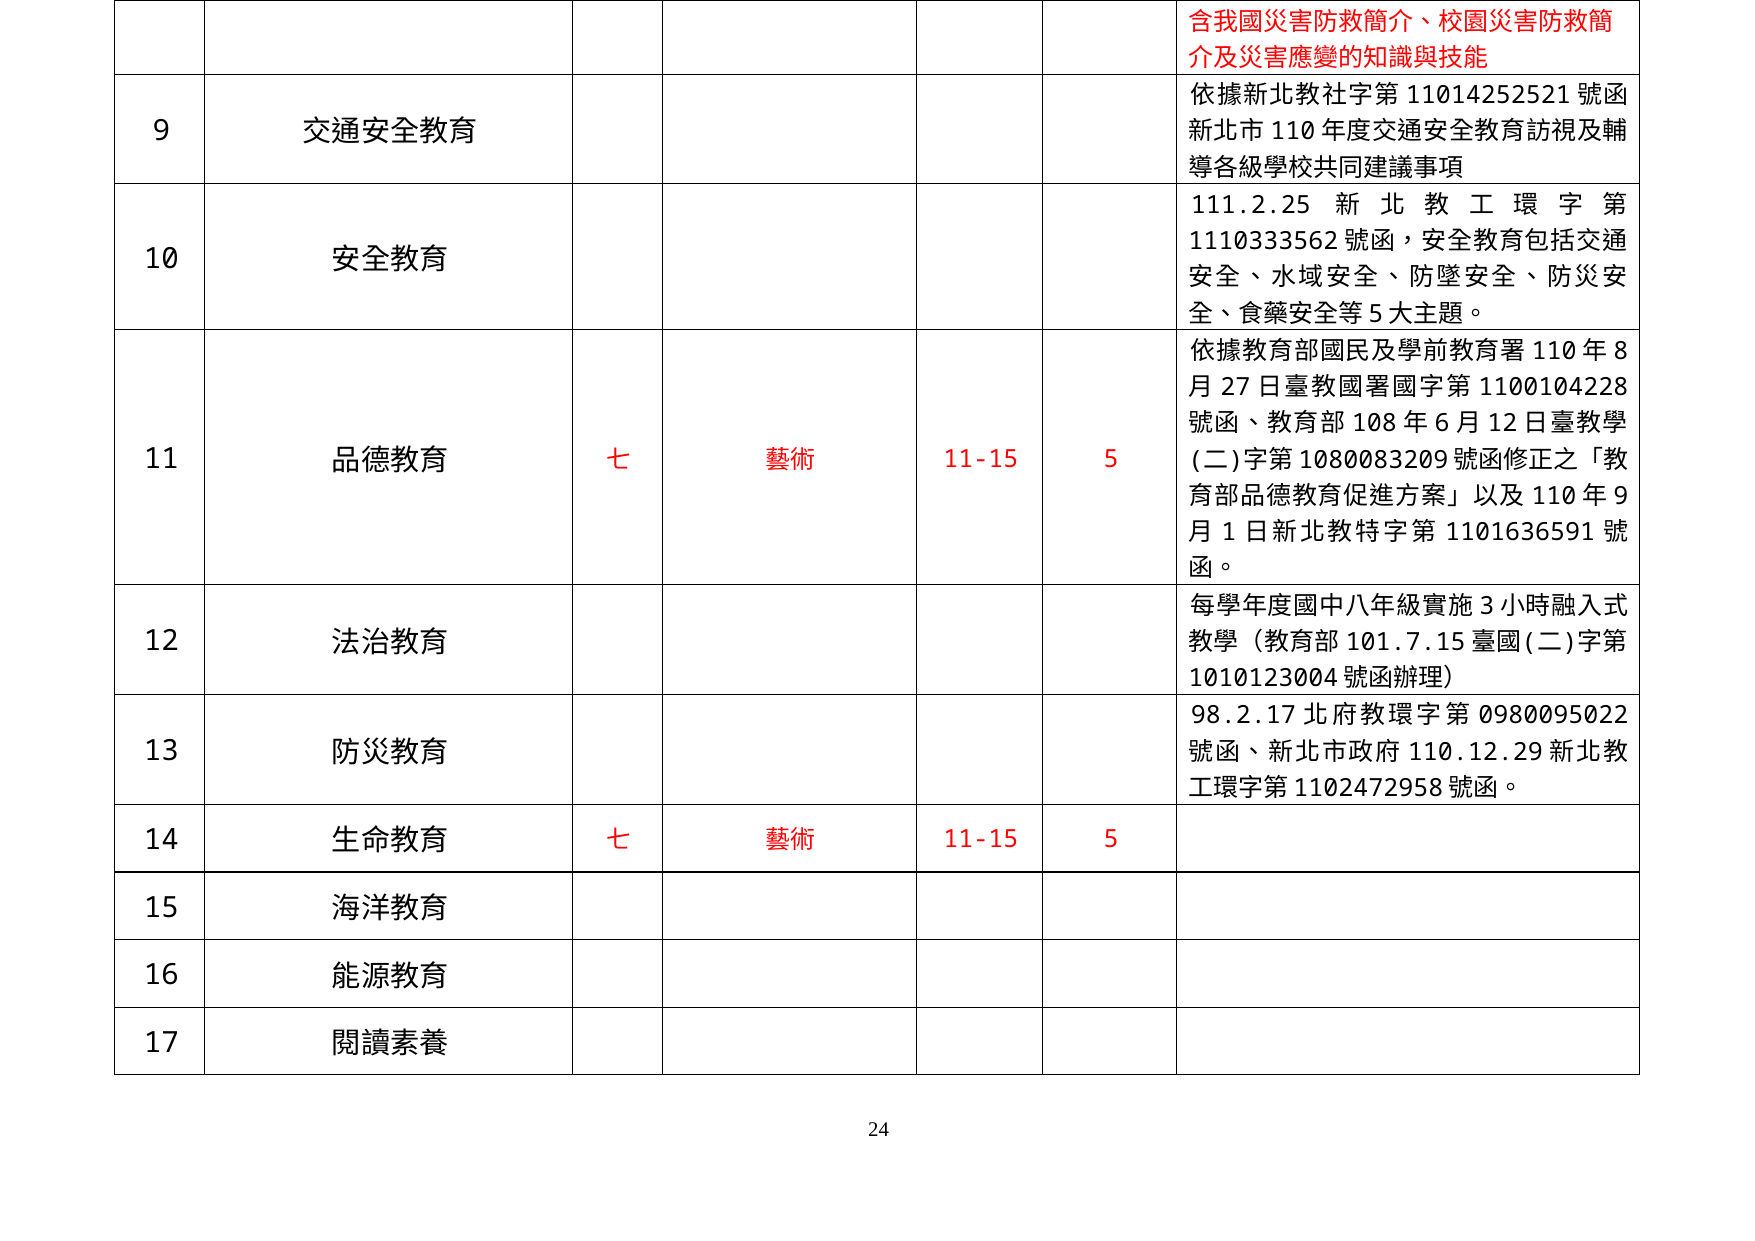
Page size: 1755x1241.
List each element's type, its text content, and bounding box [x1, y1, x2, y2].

table_cell [573, 873, 662, 939]
table_cell [573, 585, 662, 694]
table_cell [1043, 585, 1176, 694]
table_cell [573, 695, 662, 804]
table_cell 15 [115, 873, 204, 939]
table_cell [917, 184, 1042, 329]
table_cell [917, 1, 1042, 73]
table_cell [917, 585, 1042, 694]
table_cell [1177, 1008, 1639, 1074]
table_cell [1043, 75, 1176, 183]
table_cell [663, 184, 916, 329]
table_cell 12 [115, 585, 204, 694]
table_cell [663, 585, 916, 694]
table_cell [917, 75, 1042, 183]
table_cell [115, 1, 204, 73]
table_cell [663, 940, 916, 1007]
table_cell [917, 695, 1042, 804]
table_cell 依據教育部國民及學前教育署110年8月27日臺教國署國字第1100104228號函、教育部108年6月12日臺教學(二)字第1080083209號函修正之「教育部品德教育促進方案」以及110年9月1日新北教特字第1101636591號函。 [1177, 330, 1639, 584]
table_cell 14 [115, 805, 204, 871]
table_cell [1177, 805, 1639, 871]
table_cell [1043, 1, 1176, 73]
table_cell 生命教育 [205, 805, 572, 871]
table_cell 98.2.17北府教環字第0980095022號函、新北市政府110.12.29新北教工環字第1102472958號函。 [1177, 695, 1639, 804]
table_cell 安全教育 [205, 184, 572, 329]
table_cell [663, 75, 916, 183]
table_cell 5 [1043, 805, 1176, 871]
table_cell 法治教育 [205, 585, 572, 694]
table_cell 藝術 [663, 330, 916, 584]
table_cell [573, 184, 662, 329]
table_cell 16 [115, 940, 204, 1007]
table_cell [1043, 873, 1176, 939]
table_cell 藝術 [663, 805, 916, 871]
table_cell [663, 873, 916, 939]
table_cell 含我國災害防救簡介、校園災害防救簡 介及災害應變的知識與技能 [1177, 1, 1639, 73]
table_cell [1177, 873, 1639, 939]
table_cell 防災教育 [205, 695, 572, 804]
table_cell [1177, 940, 1639, 1007]
table_cell 10 [115, 184, 204, 329]
table_cell 11-15 [917, 330, 1042, 584]
table_cell 閱讀素養 [205, 1008, 572, 1074]
table_cell [1043, 695, 1176, 804]
table_cell 七 [573, 330, 662, 584]
table_cell [573, 1008, 662, 1074]
table_cell 17 [115, 1008, 204, 1074]
table_cell [573, 1, 662, 73]
table_cell 5 [1043, 330, 1176, 584]
table_cell 交通安全教育 [205, 75, 572, 183]
table_cell [663, 1008, 916, 1074]
table_cell [663, 1, 916, 73]
table_cell 七 [573, 805, 662, 871]
table_cell 11 [115, 330, 204, 584]
table_cell 能源教育 [205, 940, 572, 1007]
table_cell [917, 873, 1042, 939]
table_cell [573, 940, 662, 1007]
table_cell 品德教育 [205, 330, 572, 584]
table_cell [917, 1008, 1042, 1074]
table_cell 13 [115, 695, 204, 804]
table_cell [1043, 940, 1176, 1007]
table_cell 每學年度國中八年級實施3小時融入式教學（教育部101.7.15臺國(二)字第1010123004號函辦理） [1177, 585, 1639, 694]
table_cell [1043, 184, 1176, 329]
table_cell 9 [115, 75, 204, 183]
table_cell [917, 940, 1042, 1007]
table_cell 海洋教育 [205, 873, 572, 939]
table_cell 111.2.25新北教工環字第1110333562號函，安全教育包括交通安全、水域安全、防墜安全、防災安全、食藥安全等5大主題。 [1177, 184, 1639, 329]
table_cell [573, 75, 662, 183]
table_cell 依據新北教社字第11014252521號函新北市110年度交通安全教育訪視及輔導各級學校共同建議事項 [1177, 75, 1639, 183]
table_cell [663, 695, 916, 804]
table_cell 11-15 [917, 805, 1042, 871]
table_cell [1043, 1008, 1176, 1074]
table_cell [205, 1, 572, 73]
